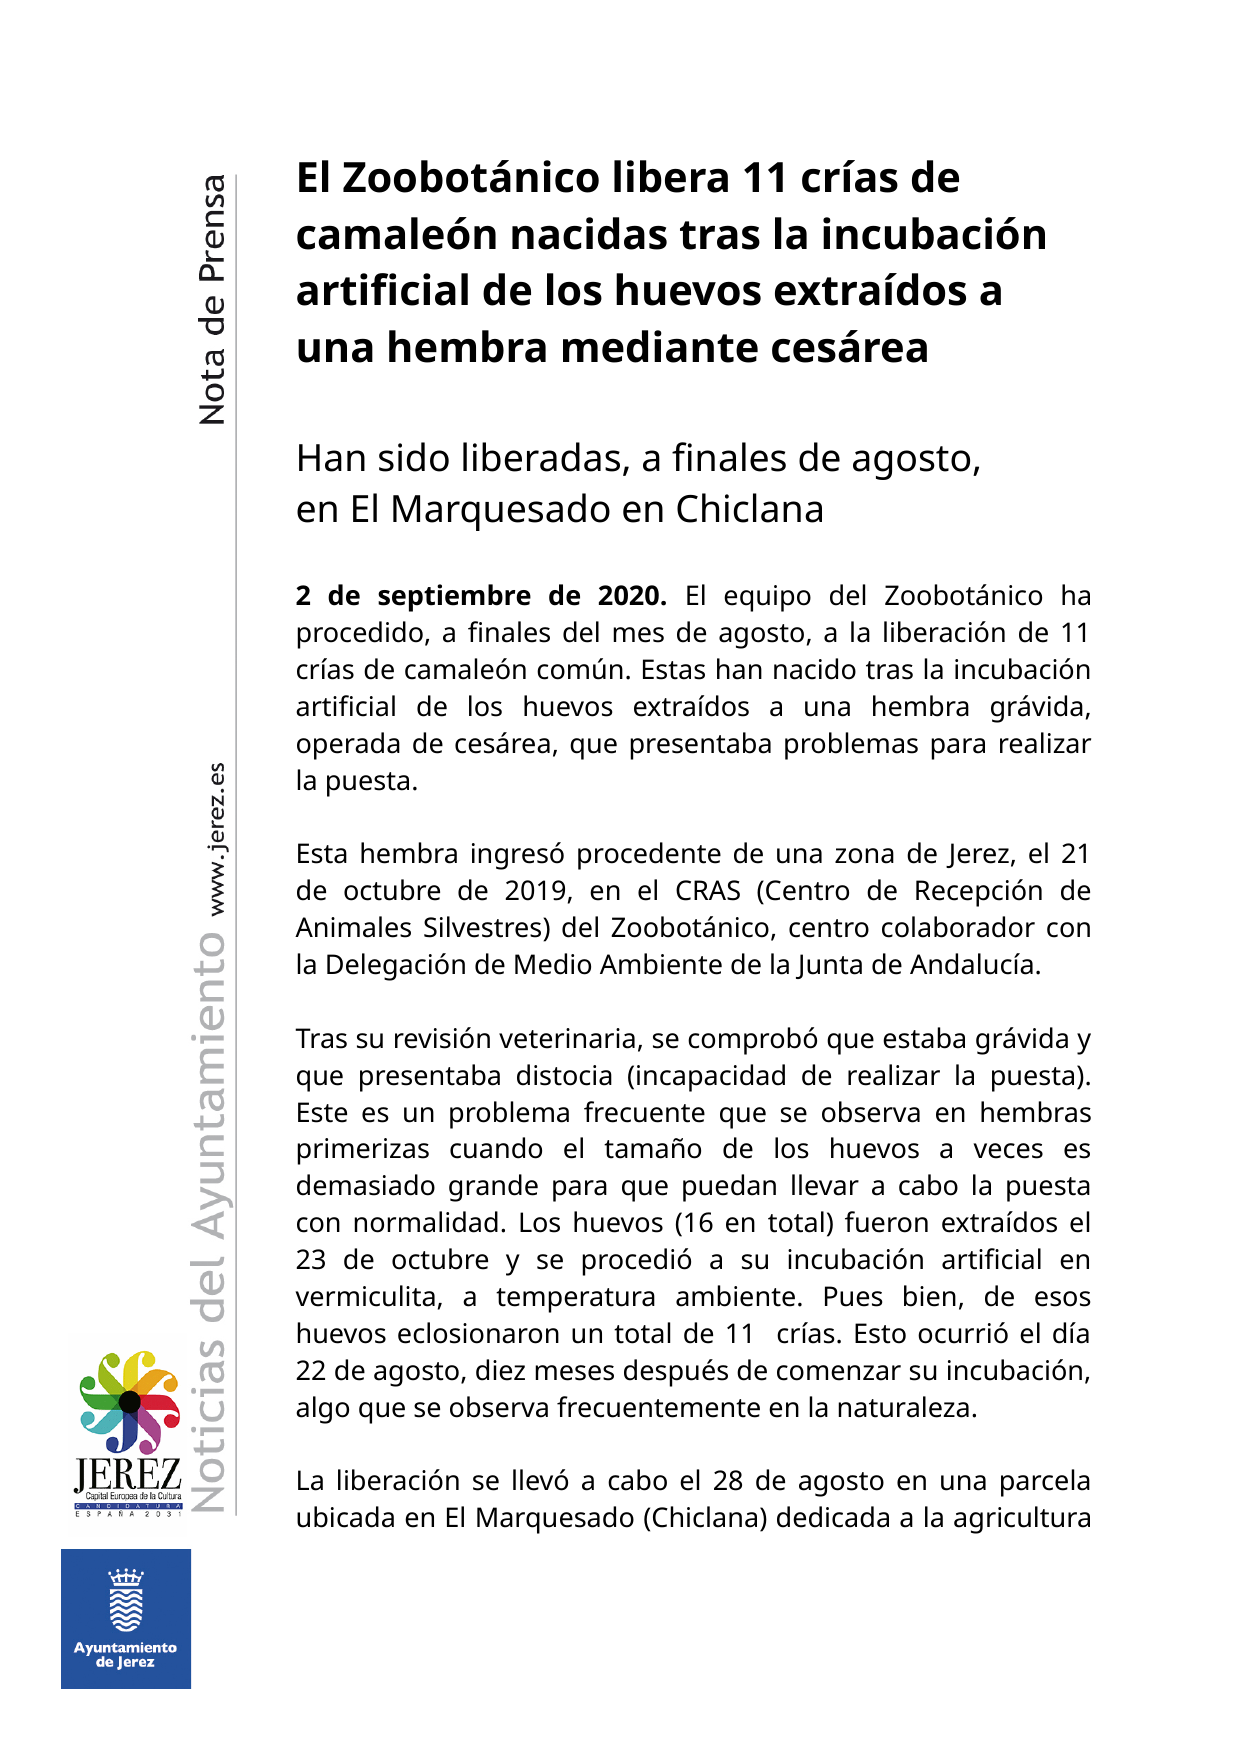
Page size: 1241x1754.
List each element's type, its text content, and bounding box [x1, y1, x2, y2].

text 2 de septiembre de 2020. El equipo del Zoobotánico ha procedido, a finales del mes de agosto, a la liberación de 11 crías de camaleón común. Estas han nacido tras la incubación artificial de los huevos extraídos a una hembra grávida, operada de cesárea, que presentaba problemas para realizar la puesta. [295, 577, 1092, 798]
text Esta hembra ingresó procedente de una zona de Jerez, el 21 de octubre de 2019, en el CRAS (Centro de Recepción de Animales Silvestres) del Zoobotánico, centro colaborador con la Delegación de Medio Ambiente de la Junta de Andalucía. [295, 835, 1092, 982]
text en El Marquesado en Chiclana [295, 483, 1092, 534]
text El Zoobotánico libera 11 crías de camaleón nacidas tras la incubación artificial de los huevos extraídos a una hembra mediante cesárea [295, 148, 1092, 375]
text La liberación se llevó a cabo el 28 de agosto en una parcela ubicada en El Marquesado (Chiclana) dedicada a la agricultura [295, 1462, 1092, 1536]
text Tras su revisión veterinaria, se comprobó que estaba grávida y que presentaba distocia (incapacidad de realizar la puesta). Este es un problema frecuente que se observa en hembras primerizas cuando el tamaño de los huevos a veces es demasiado grande para que puedan llevar a cabo la puesta con normalidad. Los huevos (16 en total) fueron extraídos el 23 de octubre y se procedió a su incubación artificial en vermiculita, a temperatura ambiente. Pues bien, de esos huevos eclosionaron un total de 11 crías. Esto ocurrió el día 22 de agosto, diez meses después de comenzar su incubación, algo que se observa frecuentemente en la naturaleza. [295, 1019, 1092, 1425]
text Han sido liberadas, a finales de agosto, [295, 432, 1092, 483]
picture [60, 176, 239, 1686]
